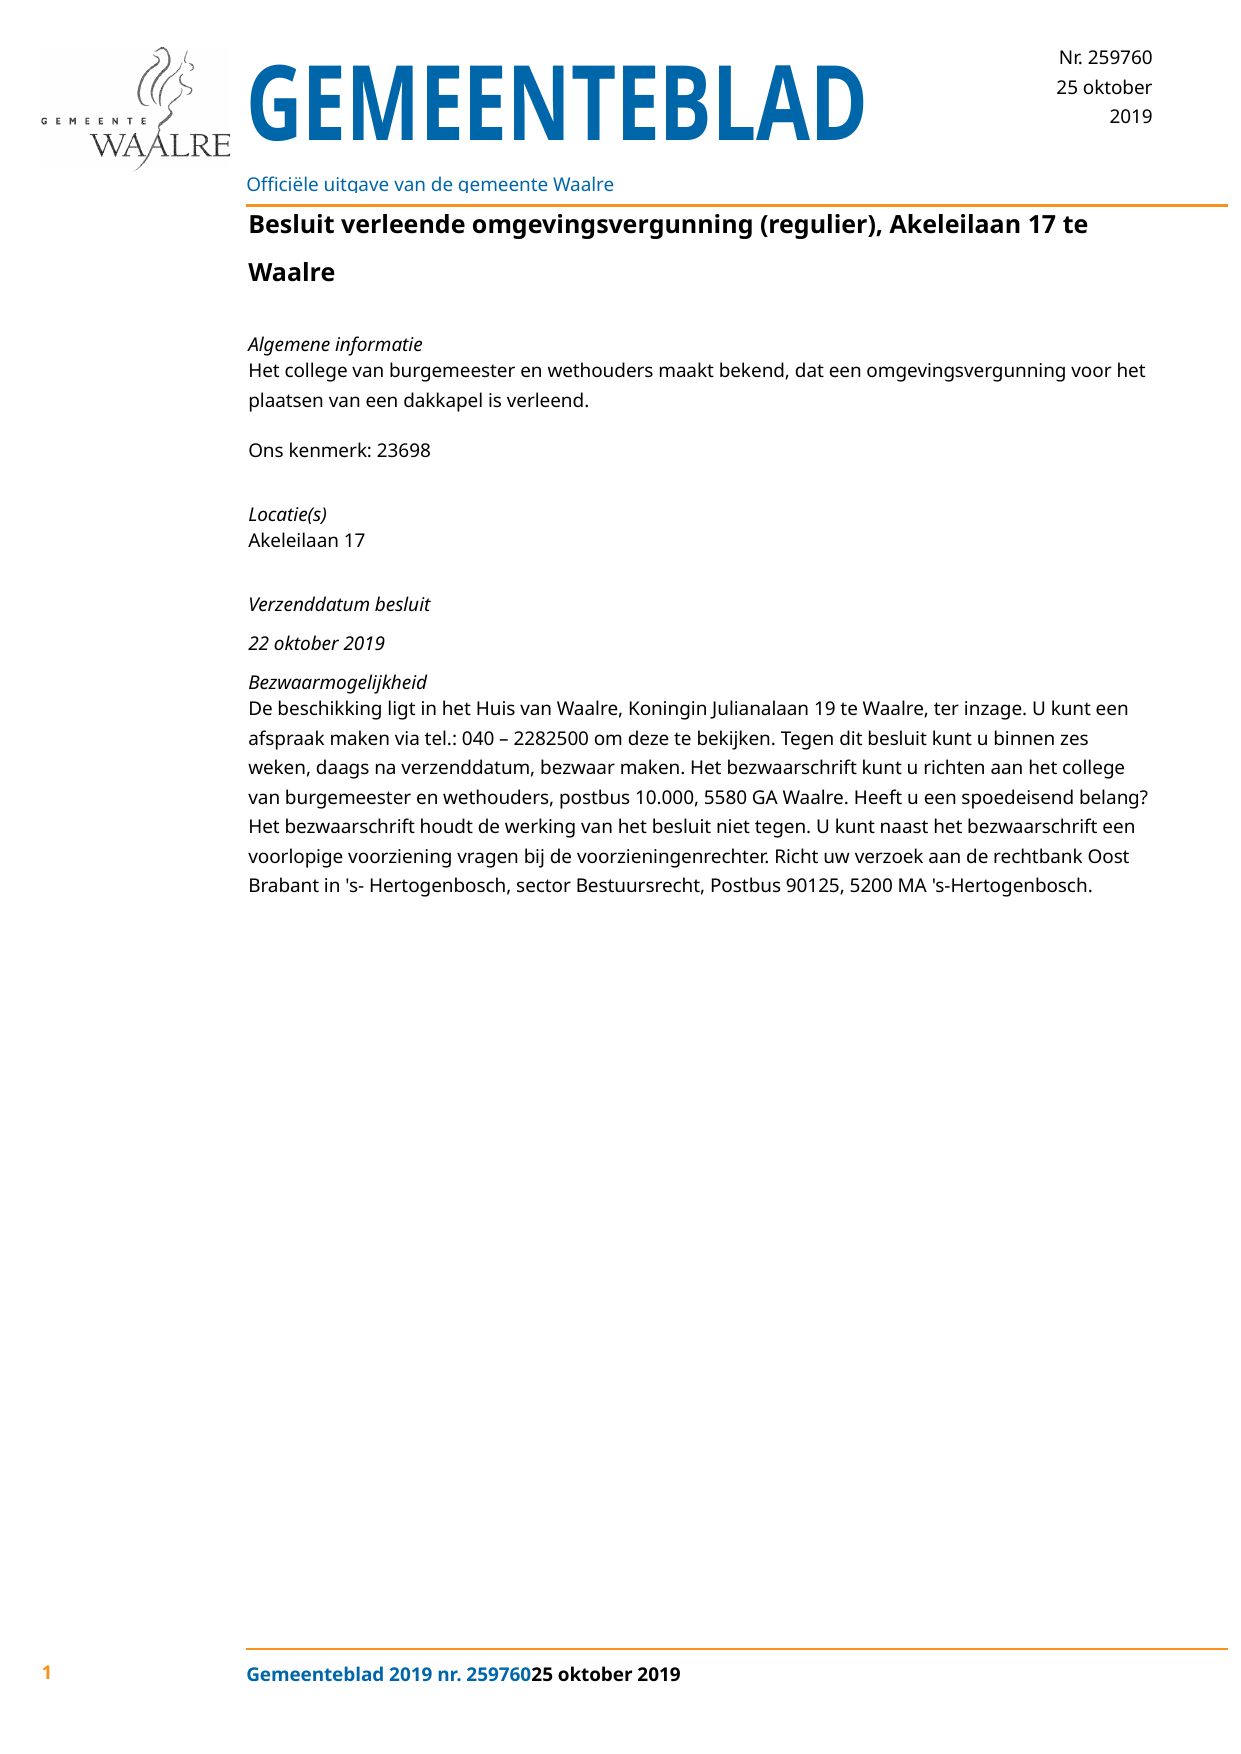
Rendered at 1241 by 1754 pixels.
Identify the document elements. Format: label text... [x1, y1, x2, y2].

text Verzenddatum besluit [248, 591, 1152, 617]
text Akeleilaan 17 [248, 527, 1152, 553]
text Algemene informatie [248, 331, 1152, 357]
text Bezwaarmogelijkheid [248, 669, 1152, 695]
text Besluit verleende omgevingsvergunning (regulier), Akeleilaan 17 te Waalre [248, 207, 1152, 288]
text Het college van burgemeester en wethouders maakt bekend, dat een omgevingsvergunning voor het plaatsen van een dakkapel is verleend. [248, 357, 1152, 412]
text Locatie(s) [248, 501, 1152, 527]
text De beschikking ligt in het Huis van Waalre, Koningin Julianalaan 19 te Waalre, ter inzage. U kunt een afspraak maken via tel.: 040 – 2282500 om deze te bekijken. Tegen dit besluit kunt u binnen zes weken, daags na verzenddatum, bezwaar maken. Het bezwaarschrift kunt u richten aan het college van burgemeester en wethouders, postbus 10.000, 5580 GA Waalre. Heeft u een spoedeisend belang? Het bezwaarschrift houdt de werking van het besluit niet tegen. U kunt naast het bezwaarschrift een voorlopige voorziening vragen bij de voorzieningenrechter. Richt uw verzoek aan de rechtbank Oost Brabant in 's- Hertogenbosch, sector Bestuursrecht, Postbus 90125, 5200 MA 's-Hertogenbosch. [248, 695, 1152, 898]
text Ons kenmerk: 23698 [248, 437, 1152, 463]
picture [41, 47, 231, 172]
text 22 oktober 2019 [248, 630, 1152, 656]
